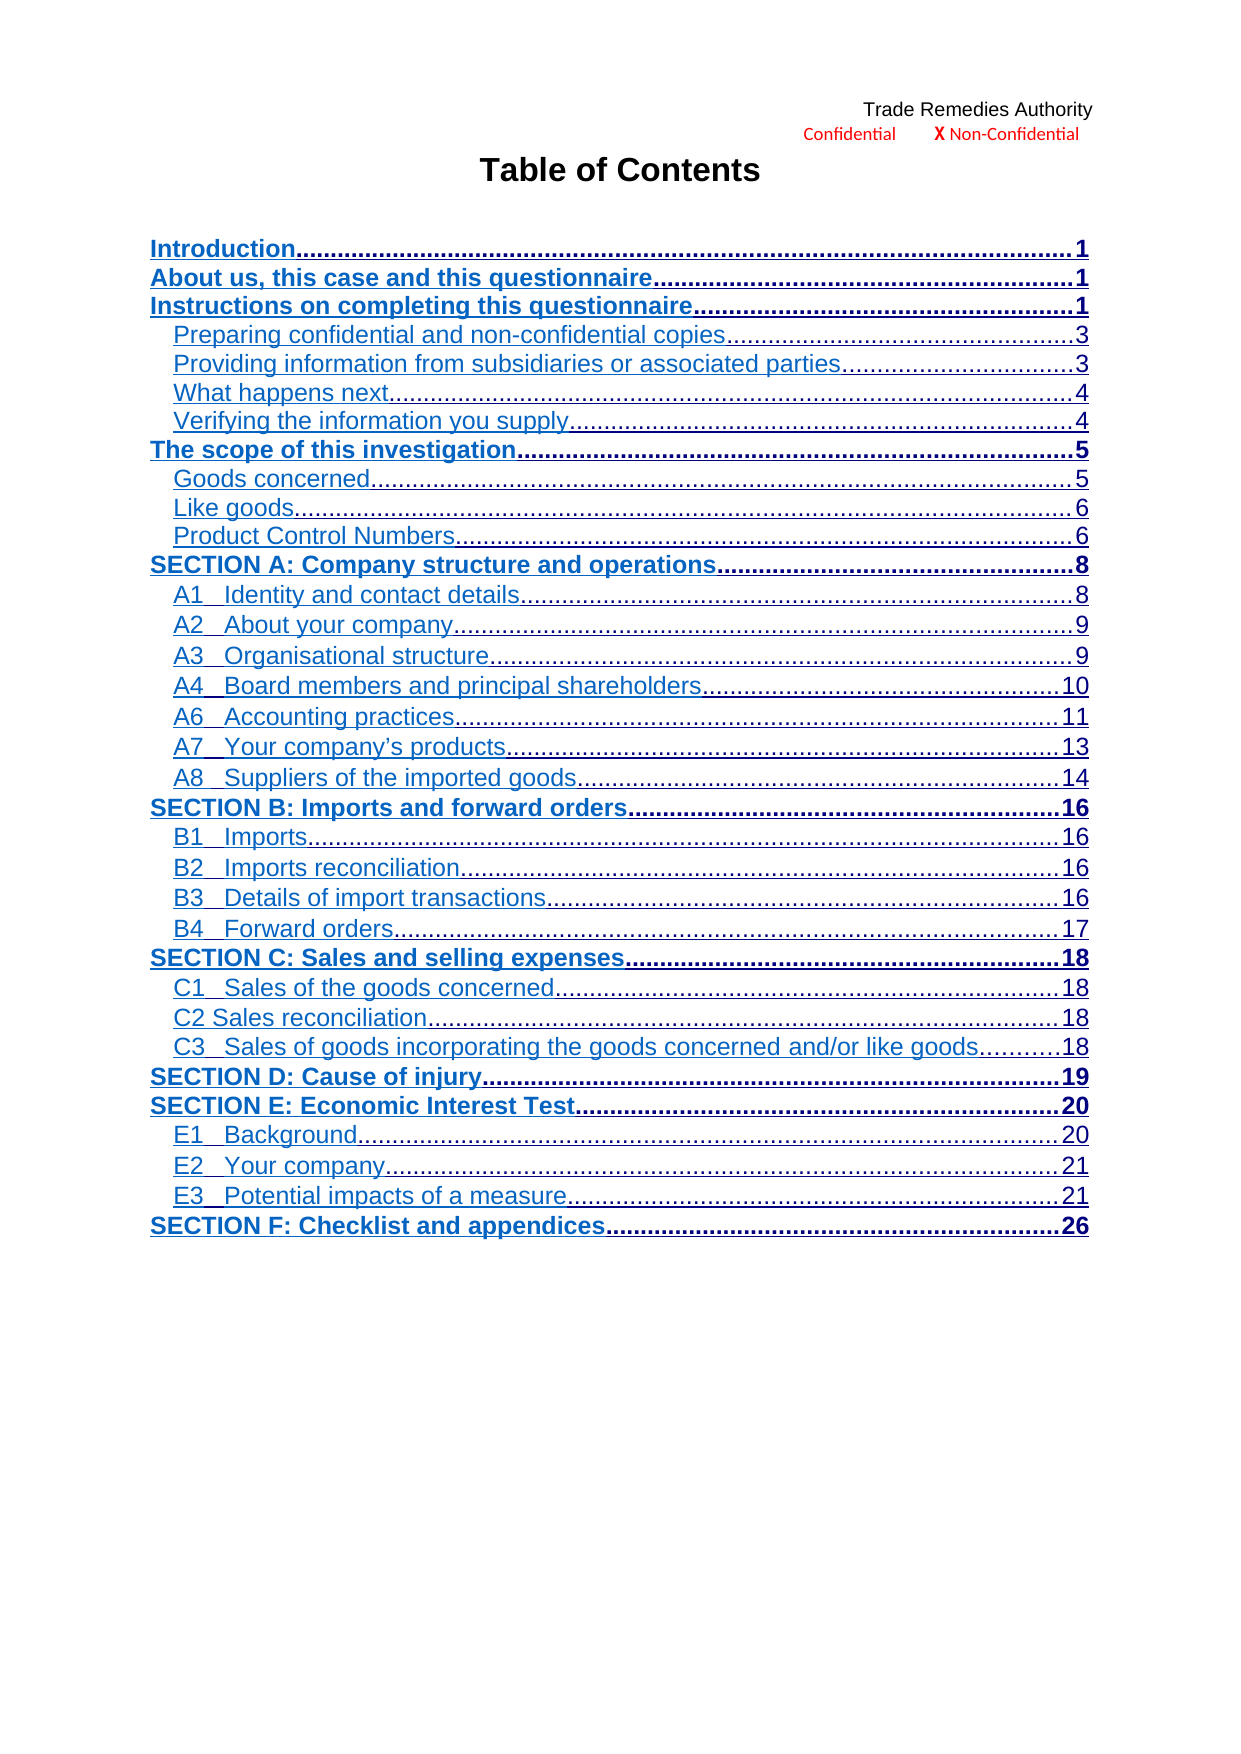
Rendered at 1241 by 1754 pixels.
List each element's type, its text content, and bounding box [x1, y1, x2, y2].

text A2 About your company 9 [173, 609, 1090, 640]
text What happens next 4 [173, 378, 1090, 406]
text About us, this case and this questionnaire 1 [150, 263, 1090, 291]
subtitle Table of Contents [150, 150, 1090, 188]
text A1 Identity and contact details 8 [173, 579, 1090, 609]
text Product Control Numbers 6 [173, 521, 1090, 550]
text SECTION A: Company structure and operations 8 [150, 550, 1090, 579]
text Introduction 1 [150, 234, 1090, 263]
text C1 Sales of the goods concerned 18 [173, 972, 1090, 1003]
text A4 Board members and principal shareholders 10 [173, 670, 1090, 701]
text Providing information from subsidiaries or associated parties 3 [173, 349, 1090, 378]
text Like goods 6 [173, 493, 1090, 521]
text Goods concerned 5 [173, 464, 1090, 493]
text SECTION E: Economic Interest Test 20 [150, 1091, 1090, 1119]
text B3 Details of import transactions 16 [173, 882, 1090, 913]
text E3 Potential impacts of a measure 21 [173, 1180, 1090, 1211]
text B2 Imports reconciliation 16 [173, 852, 1090, 882]
text E1 Background 20 [173, 1119, 1090, 1150]
text A6 Accounting practices 11 [173, 701, 1090, 731]
text A3 Organisational structure 9 [173, 640, 1090, 670]
text C3 Sales of goods incorporating the goods concerned and/or like goods 18 [173, 1031, 1090, 1062]
text SECTION F: Checklist and appendices 26 [150, 1211, 1090, 1240]
text SECTION C: Sales and selling expenses 18 [150, 943, 1090, 972]
text Verifying the information you supply 4 [173, 406, 1090, 435]
text E2 Your company 21 [173, 1150, 1090, 1180]
text B1 Imports 16 [173, 821, 1090, 852]
text SECTION B: Imports and forward orders 16 [150, 792, 1090, 821]
text A8 Suppliers of the imported goods 14 [173, 762, 1090, 792]
text Preparing confidential and non-confidential copies 3 [173, 320, 1090, 349]
text SECTION D: Cause of injury 19 [150, 1062, 1090, 1091]
text B4 Forward orders 17 [173, 913, 1090, 943]
text A7 Your company’s products 13 [173, 731, 1090, 762]
text Instructions on completing this questionnaire 1 [150, 291, 1090, 320]
text C2 Sales reconciliation 18 [173, 1003, 1090, 1031]
text The scope of this investigation 5 [150, 435, 1090, 464]
